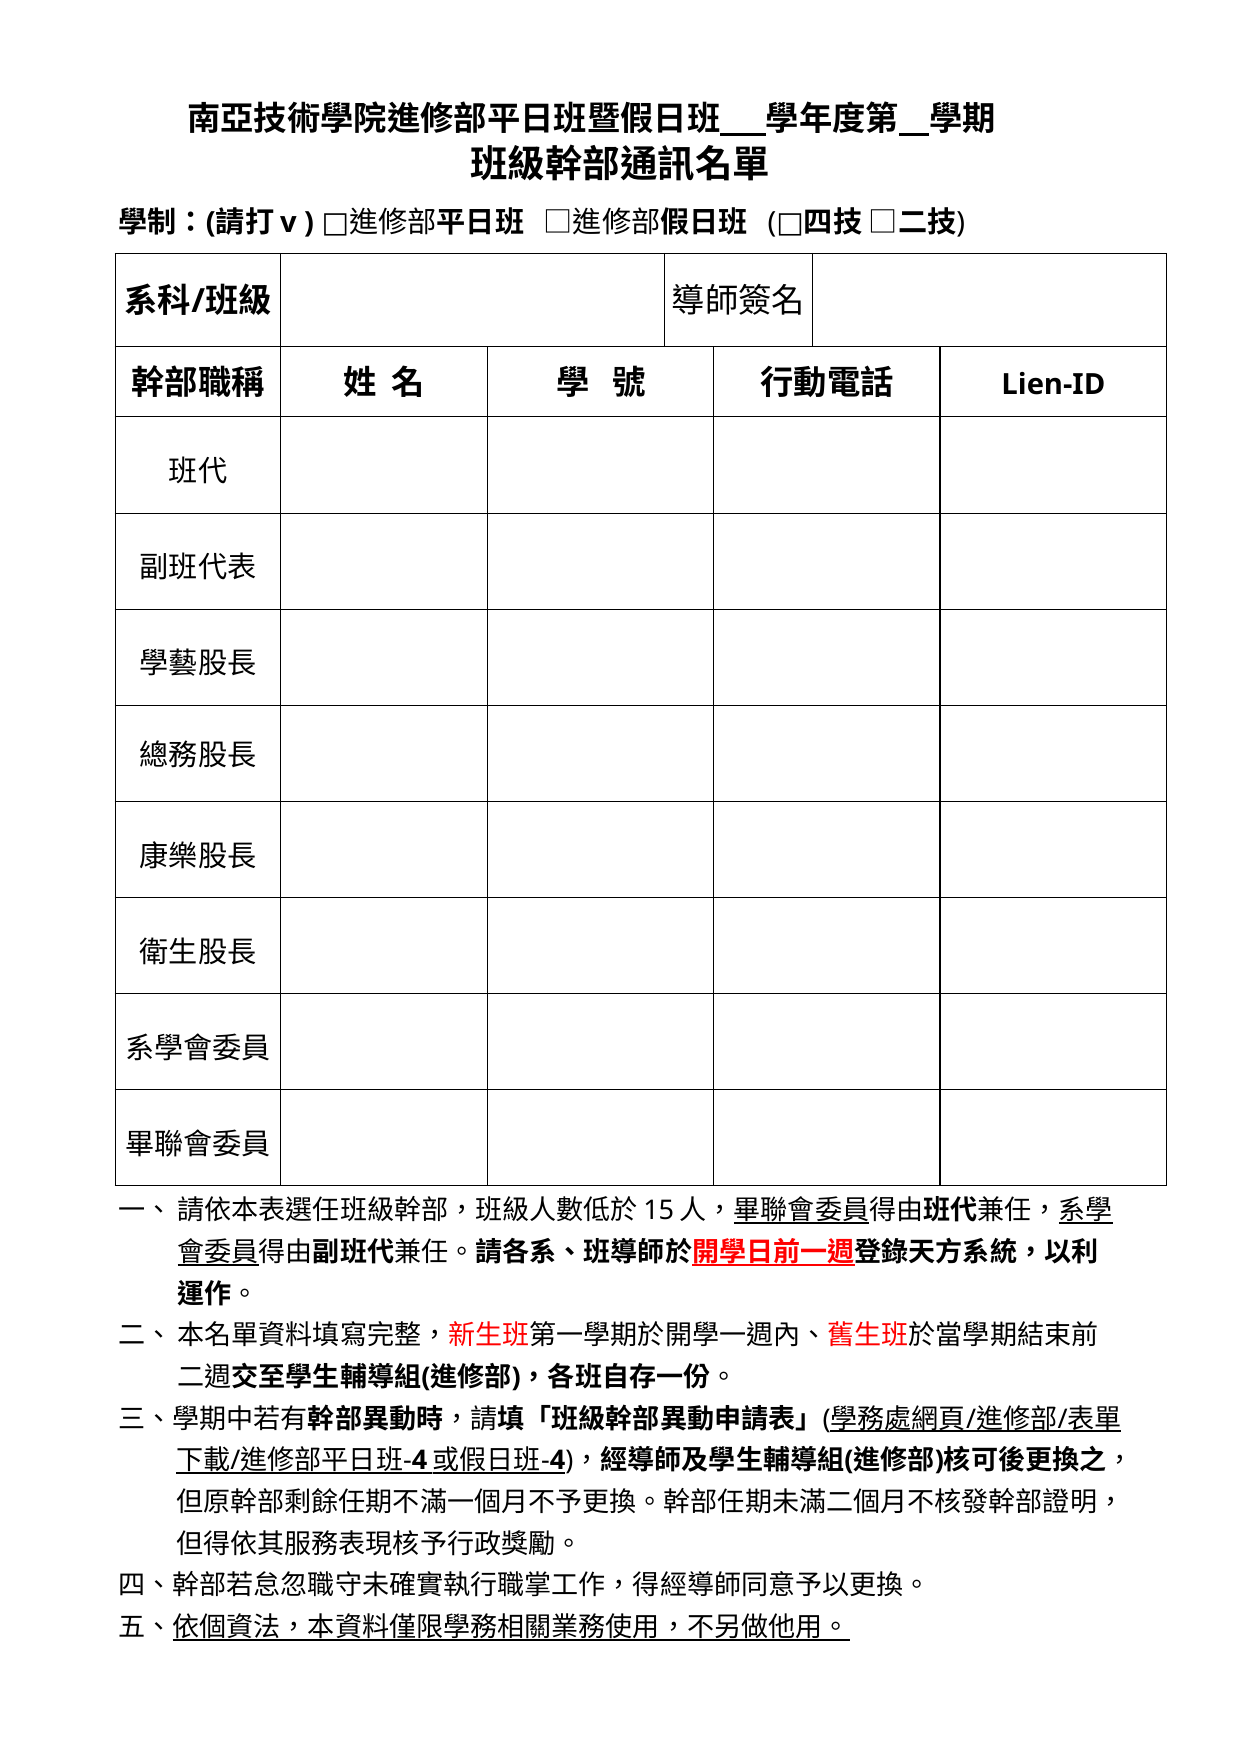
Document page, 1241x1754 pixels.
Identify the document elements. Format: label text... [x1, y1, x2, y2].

table_cell 衛生股長 [116, 898, 280, 993]
table_cell [714, 514, 939, 608]
table_cell 行動電話 [714, 347, 939, 416]
table_cell [714, 706, 939, 801]
table_cell [281, 994, 487, 1089]
list 本名單資料填寫完整，新生班第一學期於開學一週內、舊生班於當學期結束前二週交至學生輔導組(進修部)，各班自存一份。 [118, 1311, 1122, 1395]
table_cell [941, 514, 1166, 608]
text 學制：(請打v ) □進修部平日班 □進修部假日班 (□四技 □二技) [118, 199, 1122, 240]
table_cell 總務股長 [116, 706, 280, 801]
table_header [281, 254, 664, 346]
table_cell 學藝股長 [116, 610, 280, 705]
table_cell [281, 898, 487, 993]
table_cell [488, 610, 713, 705]
table_cell [281, 417, 487, 512]
table_cell [281, 706, 487, 801]
text 南亞技術學院進修部平日班暨假日班 學年度第 學期 [118, 92, 1122, 140]
table_cell [488, 898, 713, 993]
table_cell [941, 898, 1166, 993]
table_cell [488, 1090, 713, 1185]
table_cell [714, 1090, 939, 1185]
text 班級幹部通訊名單 [118, 140, 1122, 186]
table_cell [941, 417, 1166, 512]
table_cell [941, 802, 1166, 897]
table_cell 班代 [116, 417, 280, 512]
table_cell [281, 610, 487, 705]
list 請依本表選任班級幹部，班級人數低於15人，畢聯會委員得由班代兼任，系學會委員得由副班代兼任。請各系、班導師於開學日前一週登錄天方系統，以利運作。 [118, 1186, 1122, 1311]
text 三、學期中若有幹部異動時，請填「班級幹部異動申請表」(學務處網頁/進修部/表單下載/進修部平日班-4或假日班-4)，經導師及學生輔導組(進修部)核可後更換之，但原幹部剩餘任期不滿一個月不予更換。幹部任期未滿二個月不核發幹部證明，但得依其服務表現核予行政獎勵。 [118, 1395, 1122, 1561]
table_cell 學 號 [488, 347, 713, 416]
table_cell 系學會委員 [116, 994, 280, 1089]
table_header 導師簽名 [665, 254, 812, 346]
table_cell [714, 417, 939, 512]
table_cell [941, 610, 1166, 705]
table_header [813, 254, 1166, 346]
table_cell [488, 994, 713, 1089]
table_cell 幹部職稱 [116, 347, 280, 416]
table_cell Lien-ID [941, 347, 1166, 416]
table_cell [281, 514, 487, 608]
table_cell [941, 706, 1166, 801]
table_cell [488, 802, 713, 897]
table_cell [488, 417, 713, 512]
table_header 系科/班級 [116, 254, 280, 346]
text 四、幹部若怠忽職守未確實執行職掌工作，得經導師同意予以更換。 [118, 1561, 1122, 1603]
table_cell [714, 994, 939, 1089]
table_cell [488, 706, 713, 801]
table_cell [714, 610, 939, 705]
text 五、依個資法，本資料僅限學務相關業務使用，不另做他用。 [118, 1603, 1122, 1645]
table_cell [714, 802, 939, 897]
table_cell [941, 1090, 1166, 1185]
table_cell [281, 802, 487, 897]
table_cell [941, 994, 1166, 1089]
table_cell 副班代表 [116, 514, 280, 608]
table_cell 畢聯會委員 [116, 1090, 280, 1185]
table_cell 康樂股長 [116, 802, 280, 897]
table_cell [488, 514, 713, 608]
table_cell [281, 1090, 487, 1185]
table_cell 姓 名 [281, 347, 487, 416]
table_cell [714, 898, 939, 993]
